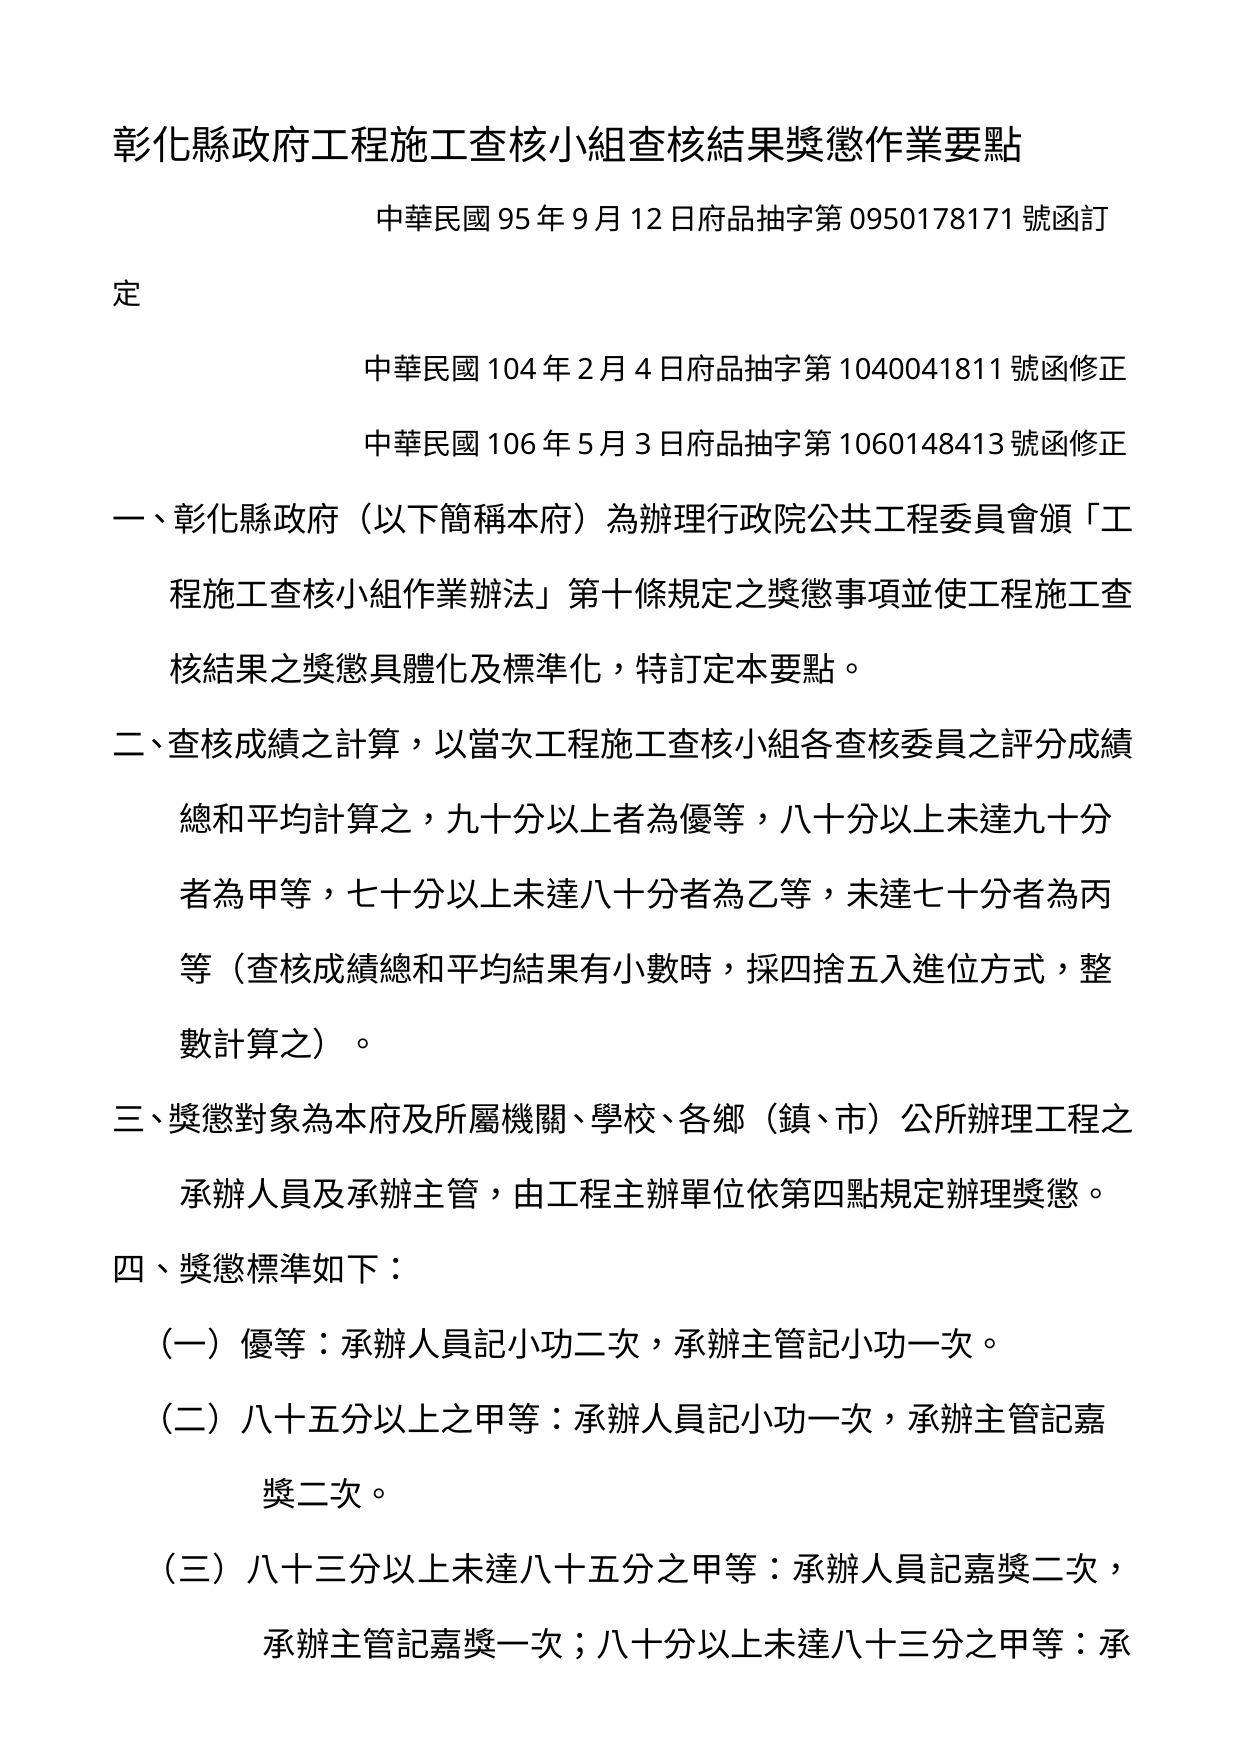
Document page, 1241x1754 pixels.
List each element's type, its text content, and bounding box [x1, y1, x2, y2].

text （二）八十五分以上之甲等：承辦人員記小功一次，承辦主管記嘉獎二次。 [112, 1379, 1134, 1529]
text （三）八十三分以上未達八十五分之甲等：承辦人員記嘉獎二次，承辦主管記嘉獎一次；八十分以上未達八十三分之甲等：承 [112, 1529, 1134, 1679]
text 彰化縣政府工程施工查核小組查核結果獎懲作業要點 [112, 104, 1134, 179]
text 二、查核成績之計算，以當次工程施工查核小組各查核委員之評分成績總和平均計算之，九十分以上者為優等，八十分以上未達九十分者為甲等，七十分以上未達八十分者為乙等，未達七十分者為丙等（查核成績總和平均結果有小數時，採四捨五入進位方式，整數計算之）。 [112, 704, 1134, 1079]
text 一、彰化縣政府（以下簡稱本府）為辦理行政院公共工程委員會頒「工程施工查核小組作業辦法」第十條規定之獎懲事項並使工程施工查核結果之獎懲具體化及標準化，特訂定本要點。 [112, 479, 1134, 704]
text 中華民國104年2月4日府品抽字第1040041811號函修正 [112, 329, 1134, 404]
text 中華民國95年9月12日府品抽字第0950178171號函訂定 [112, 179, 1134, 329]
text 四、獎懲標準如下： [112, 1229, 1134, 1304]
text 中華民國106年5月3日府品抽字第1060148413號函修正 [112, 404, 1134, 479]
text 三、獎懲對象為本府及所屬機關、學校、各鄉（鎮、市）公所辦理工程之承辦人員及承辦主管，由工程主辦單位依第四點規定辦理獎懲。 [112, 1079, 1134, 1229]
text （一）優等：承辦人員記小功二次，承辦主管記小功一次。 [112, 1304, 1134, 1379]
